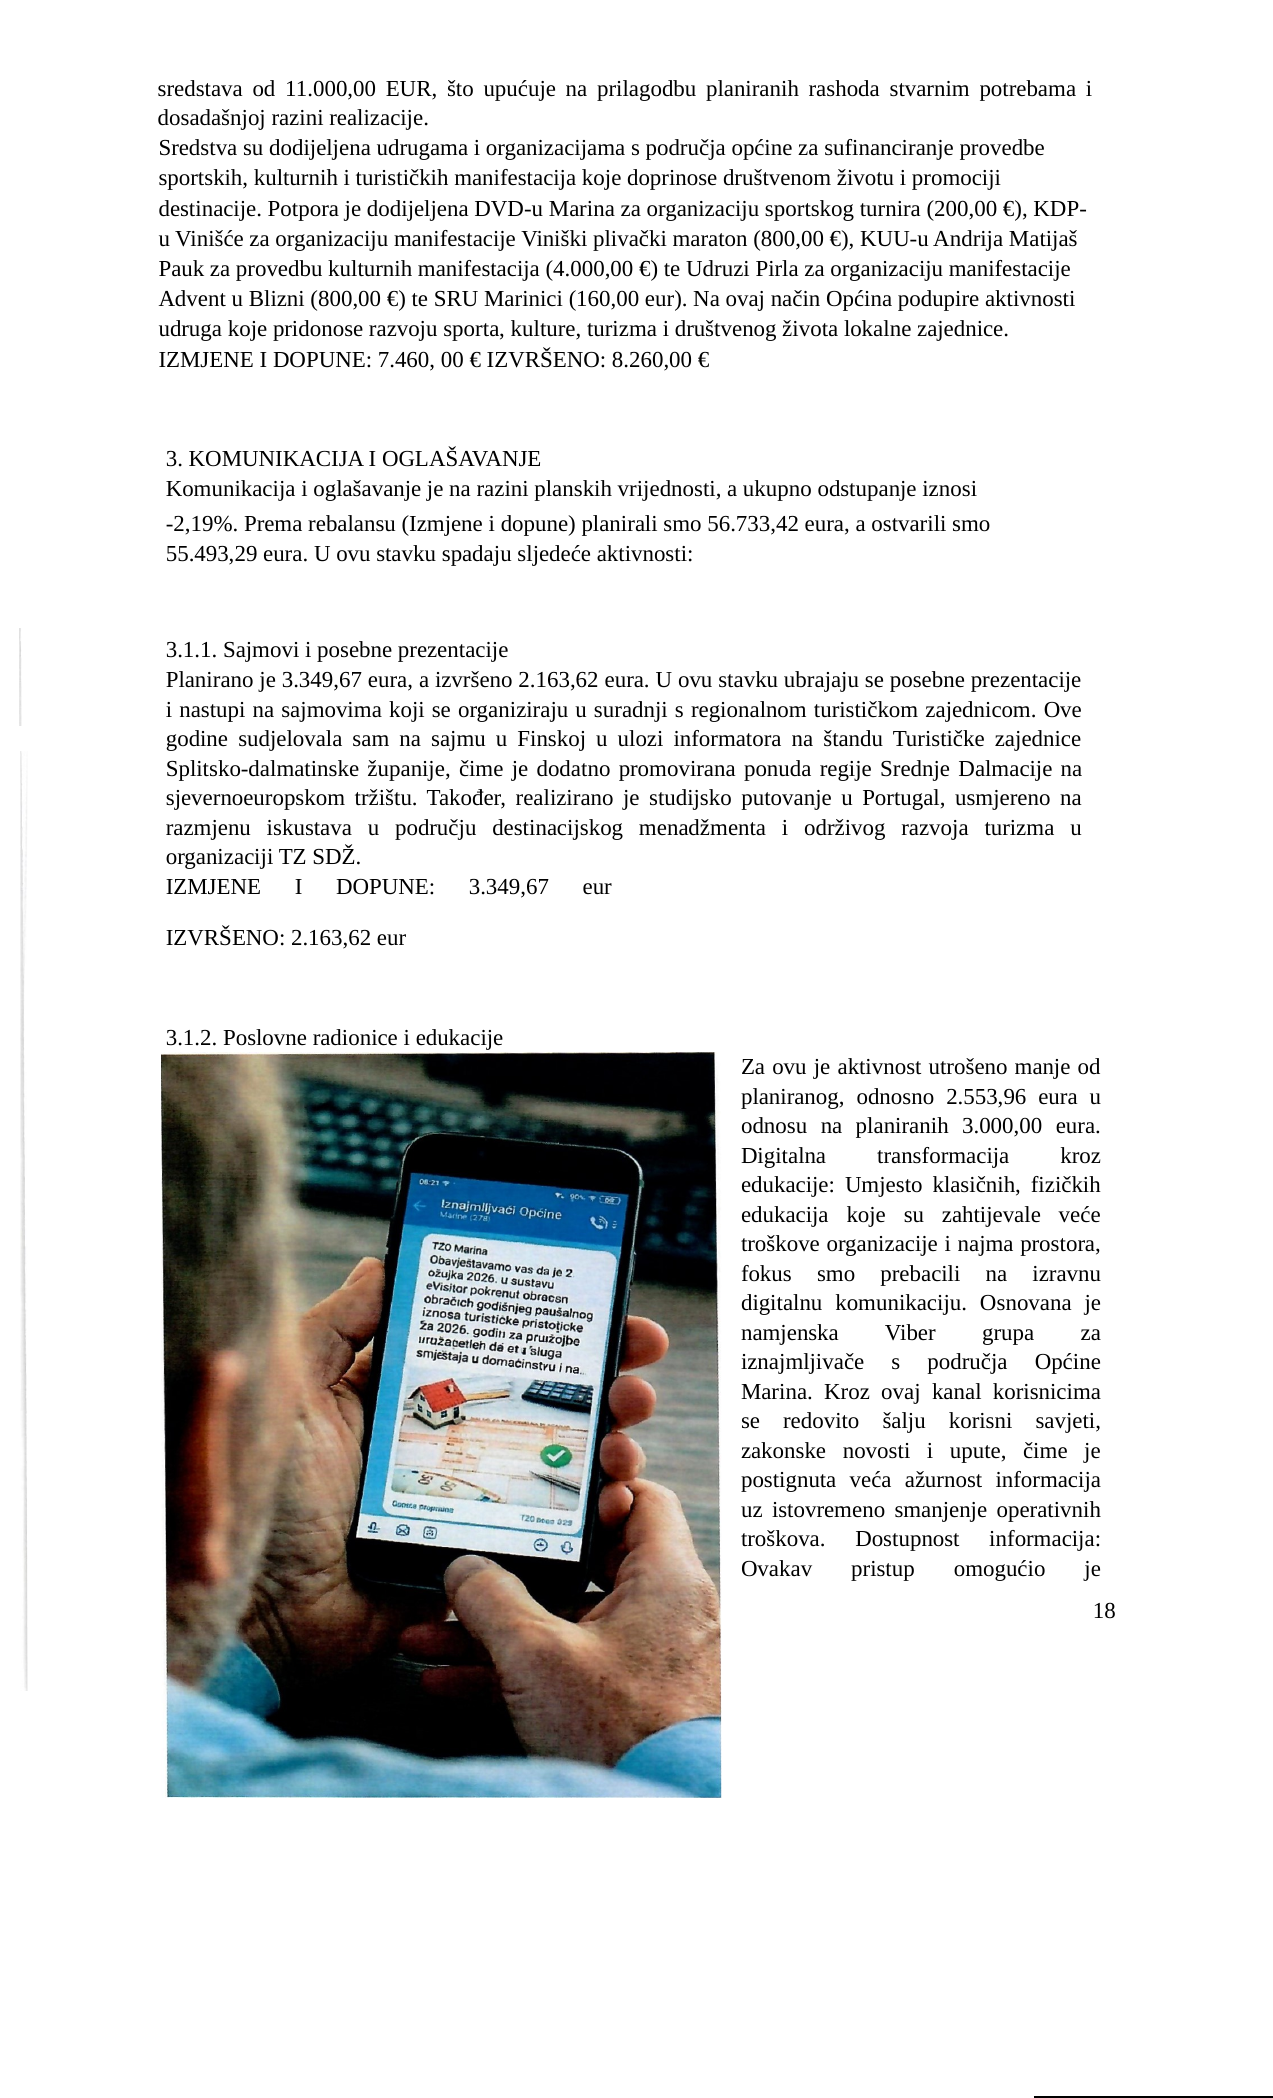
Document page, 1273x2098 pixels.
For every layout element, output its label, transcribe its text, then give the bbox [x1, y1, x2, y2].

text 3.1.1. Sajmovi i posebne prezentacije [166, 636, 1101, 663]
text Planirano je 3.349,67 eura, a izvršeno 2.163,62 eura. U ovu stavku ubrajaju se posebne prezentacije i nastupi na sajmovima koji se organiziraju u suradnji s regionalnom turističkom zajednicom. Ove godine sudjelovala sam na sajmu u Finskoj u ulozi informatora na štandu Turističke zajednice Splitsko-dalmatinske županije, čime je dodatno promovirana ponuda regije Srednje Dalmacije na sjevernoeuropskom tržištu. Također, realizirano je studijsko putovanje u Portugal, usmjereno na razmjenu iskustava u području destinacijskog menadžmenta i održivog razvoja turizma u organizaciji TZ SDŽ. [166, 666, 1083, 869]
text sredstava od 11.000,00 EUR, što upućuje na prilagodbu planiranih rashoda stvarnim potrebama i dosadašnjoj razini realizacije. [157, 75, 1094, 131]
text 3. KOMUNIKACIJA I OGLAŠAVANJE [166, 445, 1101, 471]
text -2,19%. Prema rebalansu (Izmjene i dopune) planirali smo 56.733,42 eura, a ostvarili smo [166, 510, 1101, 536]
text 3.1.2. Poslovne radionice i edukacije [166, 1024, 1101, 1050]
text 55.493,29 eura. U ovu stavku spadaju sljedeće aktivnosti: [166, 539, 1101, 566]
text Sredstva su dodijeljena udrugama i organizacijama s područja općine za sufinanciranje provedbe sportskih, kulturnih i turističkih manifestacija koje doprinose društvenom životu i promociji destinacije. Potpora je dodijeljena DVD-u Marina za organizaciju sportskog turnira (200,00 €), KDP-u Vinišće za organizaciju manifestacije Viniški plivački maraton (800,00 €), KUU-u Andrija Matijaš Pauk za provedbu kulturnih manifestacija (4.000,00 €) te Udruzi Pirla za organizaciju manifestacije Advent u Blizni (800,00 €) te SRU Marinici (160,00 eur). Na ovaj način Općina podupire aktivnosti udruga koje pridonose razvoju sporta, kulture, turizma i društvenog života lokalne zajednice. IZMJENE I DOPUNE: 7.460, 00 € IZVRŠENO: 8.260,00 € [158, 134, 1099, 372]
text Za ovu je aktivnost utrošeno manje od planiranog, odnosno 2.553,96 eura u odnosu na planiranih 3.000,00 eura. Digitalna transformacija kroz edukacije: Umjesto klasičnih, fizičkih edukacija koje su zahtijevale veće troškove organizacije i najma prostora, fokus smo prebacili na izravnu digitalnu komunikaciju. Osnovana je namjenska Viber grupa za iznajmljivače s područja Općine Marina. Kroz ovaj kanal korisnicima se redovito šalju korisni savjeti, zakonske novosti i upute, čime je postignuta veća ažurnost informacija uz istovremeno smanjenje operativnih troškova. Dostupnost informacija: Ovakav pristup omogućio je [722, 1053, 1101, 1581]
text IZMJENE I DOPUNE: 3.349,67 eur IZVRŠENO: 2.163,62 eur [166, 873, 612, 950]
text Komunikacija i oglašavanje je na razini planskih vrijednosti, a ukupno odstupanje iznosi [166, 475, 1101, 501]
